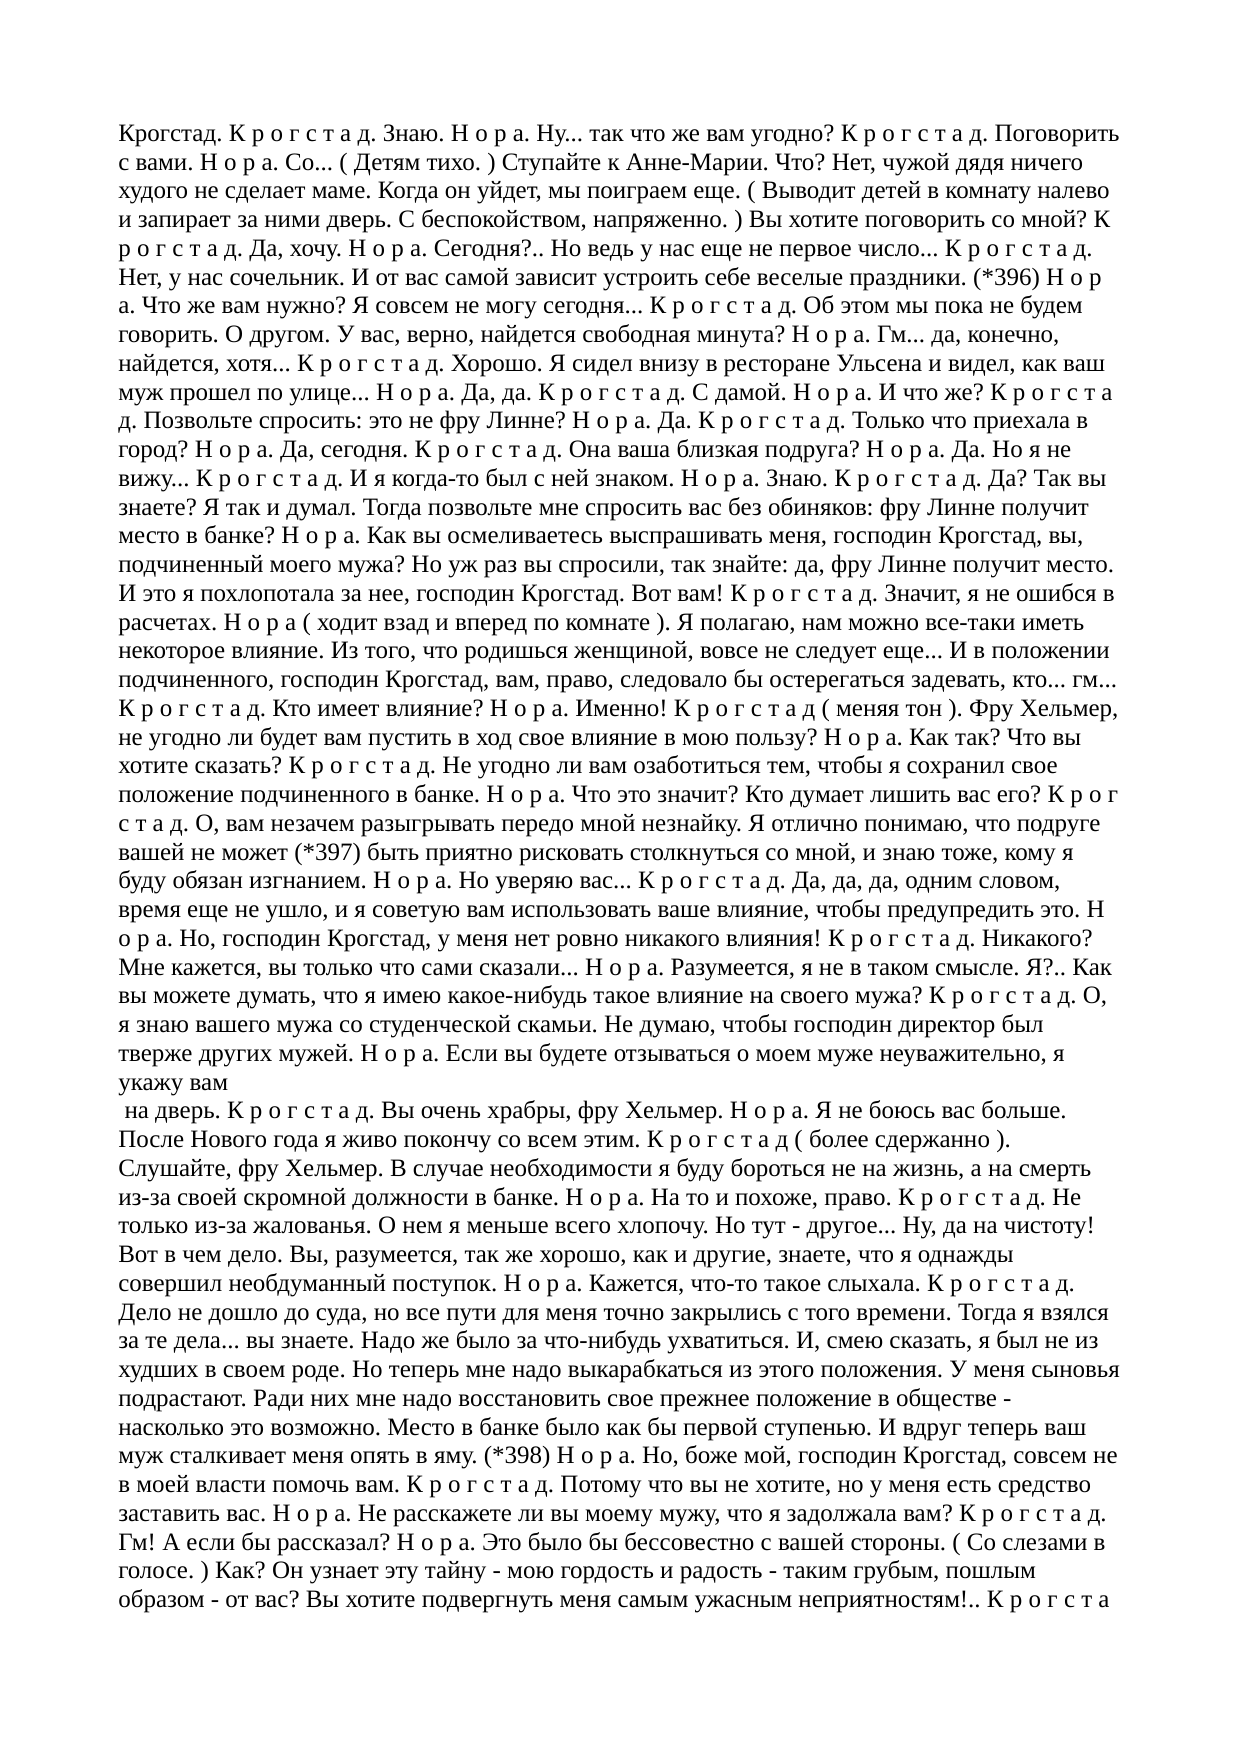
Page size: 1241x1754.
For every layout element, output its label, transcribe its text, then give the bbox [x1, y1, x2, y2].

text на дверь. К р о г с т а д. Вы очень храбры, фру Хельмер. Н о р а. Я не боюсь вас больше. После Нового года я живо покончу со всем этим. К р о г с т а д ( более сдержанно ). Слушайте, фру Хельмер. В случае необходимости я буду бороться не на жизнь, а на смерть из-за своей скромной должности в банке. Н о р а. На то и похоже, право. К р о г с т а д. Не только из-за жалованья. О нем я меньше всего хлопочу. Но тут - другое... Ну, да на чистоту! Вот в чем дело. Вы, разумеется, так же хорошо, как и другие, знаете, что я однажды совершил необдуманный поступок. Н о р а. Кажется, что-то такое слыхала. К р о г с т а д. Дело не дошло до суда, но все пути для меня точно закрылись с того времени. Тогда я взялся за те дела... вы знаете. Надо же было за что-нибудь ухватиться. И, смею сказать, я был не из худших в своем роде. Но теперь мне надо выкарабкаться из этого положения. У меня сыновья подрастают. Ради них мне надо восстановить свое прежнее положение в обществе - насколько это возможно. Место в банке было как бы первой ступенью. И вдруг теперь ваш муж сталкивает меня опять в яму. (*398) Н о р а. Но, боже мой, господин Крогстад, совсем не в моей власти помочь вам. К р о г с т а д. Потому что вы не хотите, но у меня есть средство заставить вас. Н о р а. Не расскажете ли вы моему мужу, что я задолжала вам? К р о г с т а д. Гм! А если бы рассказал? Н о р а. Это было бы бессовестно с вашей стороны. ( Со слезами в голосе. ) Как? Он узнает эту тайну - мою гордость и радость - таким грубым, пошлым образом - от вас? Вы хотите подвергнуть меня самым ужасным неприятностям!.. К р о г с т а [118, 1096, 1122, 1613]
text Крогстад. К р о г с т а д. Знаю. Н о р а. Ну... так что же вам угодно? К р о г с т а д. Поговорить с вами. Н о р а. Со... ( Детям тихо. ) Ступайте к Анне-Марии. Что? Нет, чужой дядя ничего худого не сделает маме. Когда он уйдет, мы поиграем еще. ( Выводит детей в комнату налево и запирает за ними дверь. С беспокойством, напряженно. ) Вы хотите поговорить со мной? К р о г с т а д. Да, хочу. Н о р а. Сегодня?.. Но ведь у нас еще не первое число... К р о г с т а д. Нет, у нас сочельник. И от вас самой зависит устроить себе веселые праздники. (*396) Н о р а. Что же вам нужно? Я совсем не могу сегодня... К р о г с т а д. Об этом мы пока не будем говорить. О другом. У вас, верно, найдется свободная минута? Н о р а. Гм... да, конечно, найдется, хотя... К р о г с т а д. Хорошо. Я сидел внизу в ресторане Ульсена и видел, как ваш муж прошел по улице... Н о р а. Да, да. К р о г с т а д. С дамой. Н о р а. И что же? К р о г с т а д. Позвольте спросить: это не фру Линне? Н о р а. Да. К р о г с т а д. Только что приехала в город? Н о р а. Да, сегодня. К р о г с т а д. Она ваша близкая подруга? Н о р а. Да. Но я не вижу... К р о г с т а д. И я когда-то был с ней знаком. Н о р а. Знаю. К р о г с т а д. Да? Так вы знаете? Я так и думал. Тогда позвольте мне спросить вас без обиняков: фру Линне получит место в банке? Н о р а. Как вы осмеливаетесь выспрашивать меня, господин Крогстад, вы, подчиненный моего мужа? Но уж раз вы спросили, так знайте: да, фру Линне получит место. И это я похлопотала за нее, господин Крогстад. Вот вам! К р о г с т а д. Значит, я не ошибся в расчетах. Н о р а ( ходит взад и вперед по комнате ). Я полагаю, нам можно все-таки иметь некоторое влияние. Из того, что родишься женщиной, вовсе не следует еще... И в положении подчиненного, господин Крогстад, вам, право, следовало бы остерегаться задевать, кто... гм... К р о г с т а д. Кто имеет влияние? Н о р а. Именно! К р о г с т а д ( меняя тон ). Фру Хельмер, не угодно ли будет вам пустить в ход свое влияние в мою пользу? Н о р а. Как так? Что вы хотите сказать? К р о г с т а д. Не угодно ли вам озаботиться тем, чтобы я сохранил свое положение подчиненного в банке. Н о р а. Что это значит? Кто думает лишить вас его? К р о г с т а д. О, вам незачем разыгрывать передо мной незнайку. Я отлично понимаю, что подруге вашей не может (*397) быть приятно рисковать столкнуться со мной, и знаю тоже, кому я буду обязан изгнанием. Н о р а. Но уверяю вас... К р о г с т а д. Да, да, да, одним словом, время еще не ушло, и я советую вам использовать ваше влияние, чтобы предупредить это. Н о р а. Но, господин Крогстад, у меня нет ровно никакого влияния! К р о г с т а д. Никакого? Мне кажется, вы только что сами сказали... Н о р а. Разумеется, я не в таком смысле. Я?.. Как вы можете думать, что я имею какое-нибудь такое влияние на своего мужа? К р о г с т а д. О, я знаю вашего мужа со студенческой скамьи. Не думаю, чтобы господин директор был тверже других мужей. Н о р а. Если вы будете отзываться о моем муже неуважительно, я укажу вам [118, 118, 1122, 1096]
